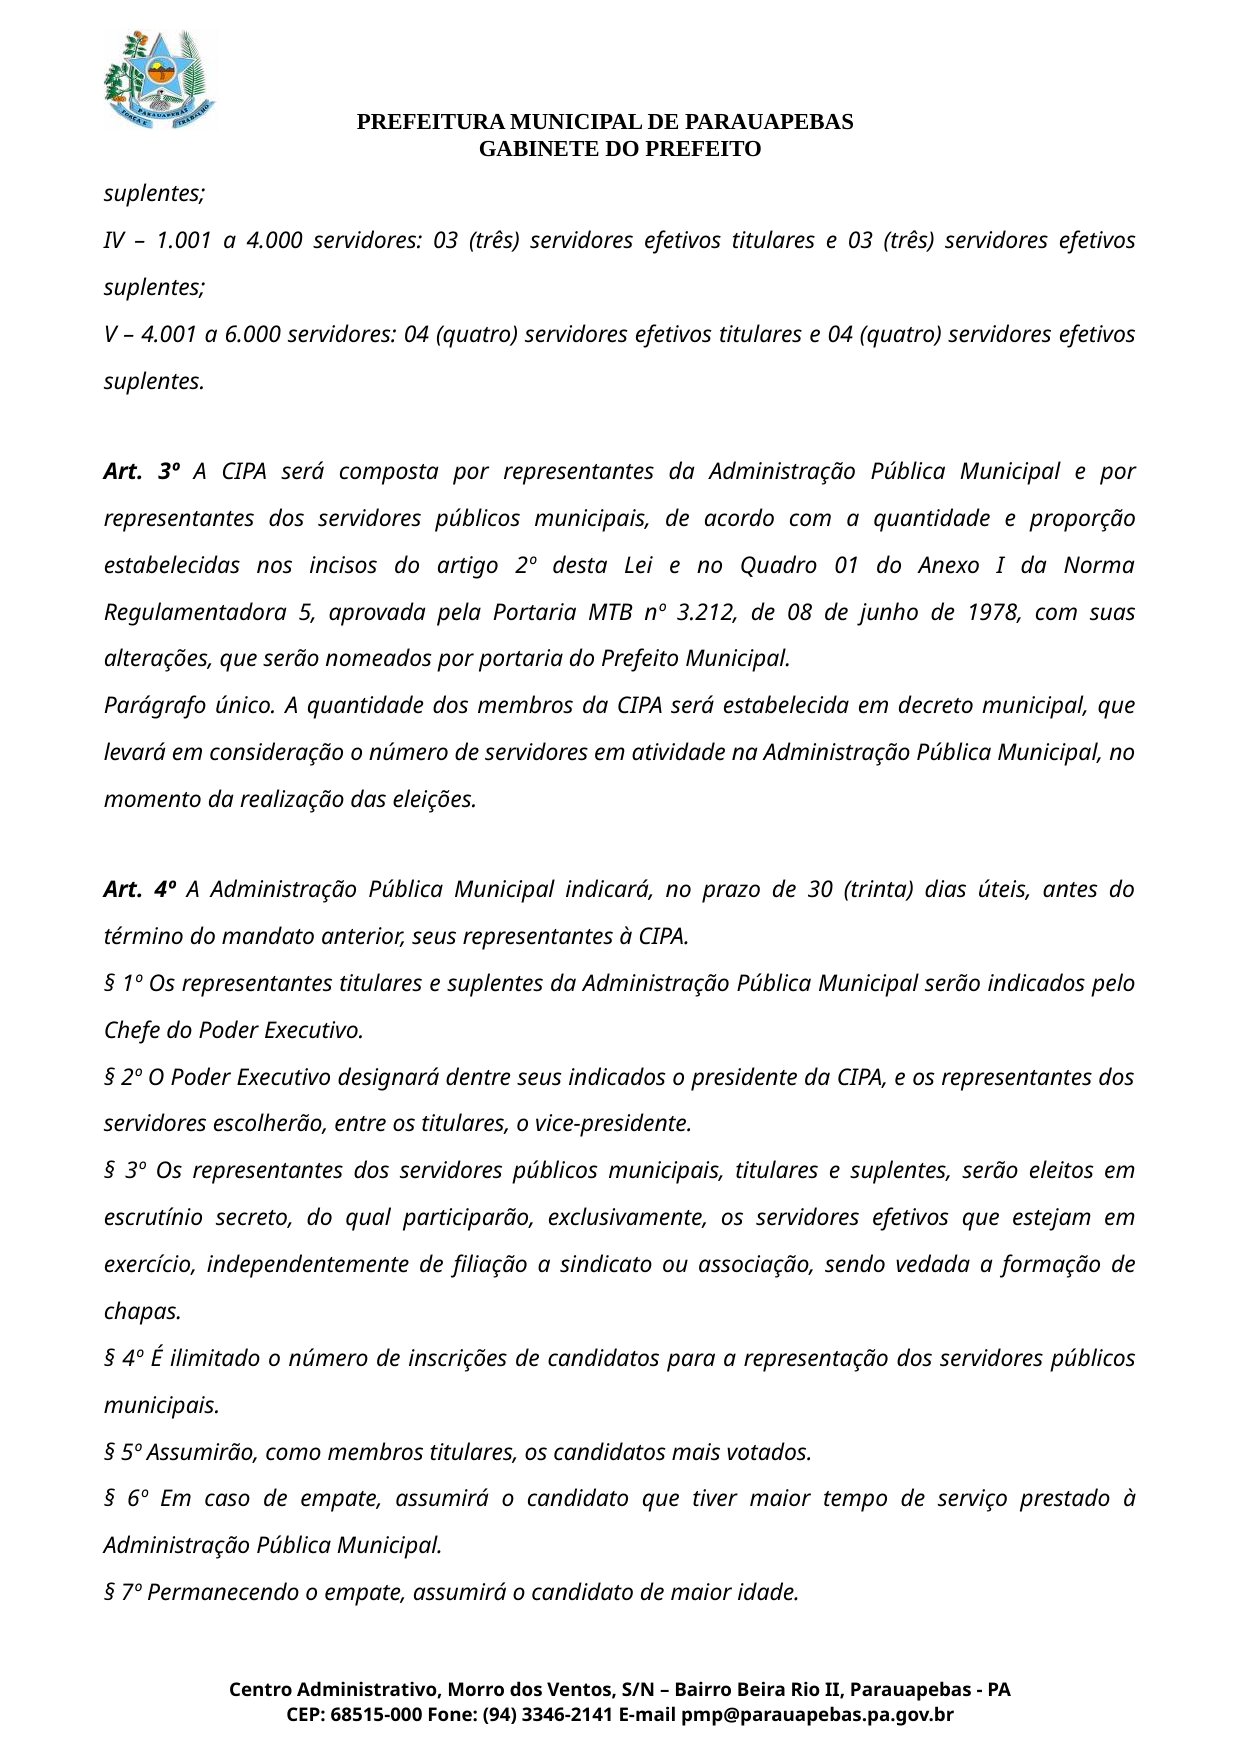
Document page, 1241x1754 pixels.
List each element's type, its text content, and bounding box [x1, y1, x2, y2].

text Art. 3º A CIPA será composta por representantes da Administração Pública Municipal e por representantes dos servidores públicos municipais, de acordo com a quantidade e proporção estabelecidas nos incisos do artigo 2º desta Lei e no Quadro 01 do Anexo I da Norma Regulamentadora 5, aprovada pela Portaria MTB nº 3.212, de 08 de junho de 1978, com suas alterações, que serão nomeados por portaria do Prefeito Municipal. [103, 455, 1137, 673]
text § 7º Permanecendo o empate, assumirá o candidato de maior idade. [103, 1576, 1137, 1607]
text Parágrafo único. A quantidade dos membros da CIPA será estabelecida em decreto municipal, que levará em consideração o número de servidores em atividade na Administração Pública Municipal, no momento da realização das eleições. [103, 689, 1137, 814]
text V – 4.001 a 6.000 servidores: 04 (quatro) servidores efetivos titulares e 04 (quatro) servidores efetivos suplentes. [103, 318, 1137, 396]
text § 3º Os representantes dos servidores públicos municipais, titulares e suplentes, serão eleitos em escrutínio secreto, do qual participarão, exclusivamente, os servidores efetivos que estejam em exercício, independentemente de filiação a sindicato ou associação, sendo vedada a formação de chapas. [103, 1154, 1137, 1326]
text § 6º Em caso de empate, assumirá o candidato que tiver maior tempo de serviço prestado à Administração Pública Municipal. [103, 1482, 1137, 1560]
picture [103, 29, 219, 130]
text Art. 4º A Administração Pública Municipal indicará, no prazo de 30 (trinta) dias úteis, antes do término do mandato anterior, seus representantes à CIPA. [103, 873, 1137, 951]
text § 2º O Poder Executivo designará dentre seus indicados o presidente da CIPA, e os representantes dos servidores escolherão, entre os titulares, o vice-presidente. [103, 1060, 1137, 1138]
text IV – 1.001 a 4.000 servidores: 03 (três) servidores efetivos titulares e 03 (três) servidores efetivos suplentes; [103, 224, 1137, 302]
text suplentes; [103, 177, 1137, 208]
text § 5º Assumirão, como membros titulares, os candidatos mais votados. [103, 1435, 1137, 1467]
text § 4º É ilimitado o número de inscrições de candidatos para a representação dos servidores públicos municipais. [103, 1342, 1137, 1420]
text § 1º Os representantes titulares e suplentes da Administração Pública Municipal serão indicados pelo Chefe do Poder Executivo. [103, 967, 1137, 1045]
